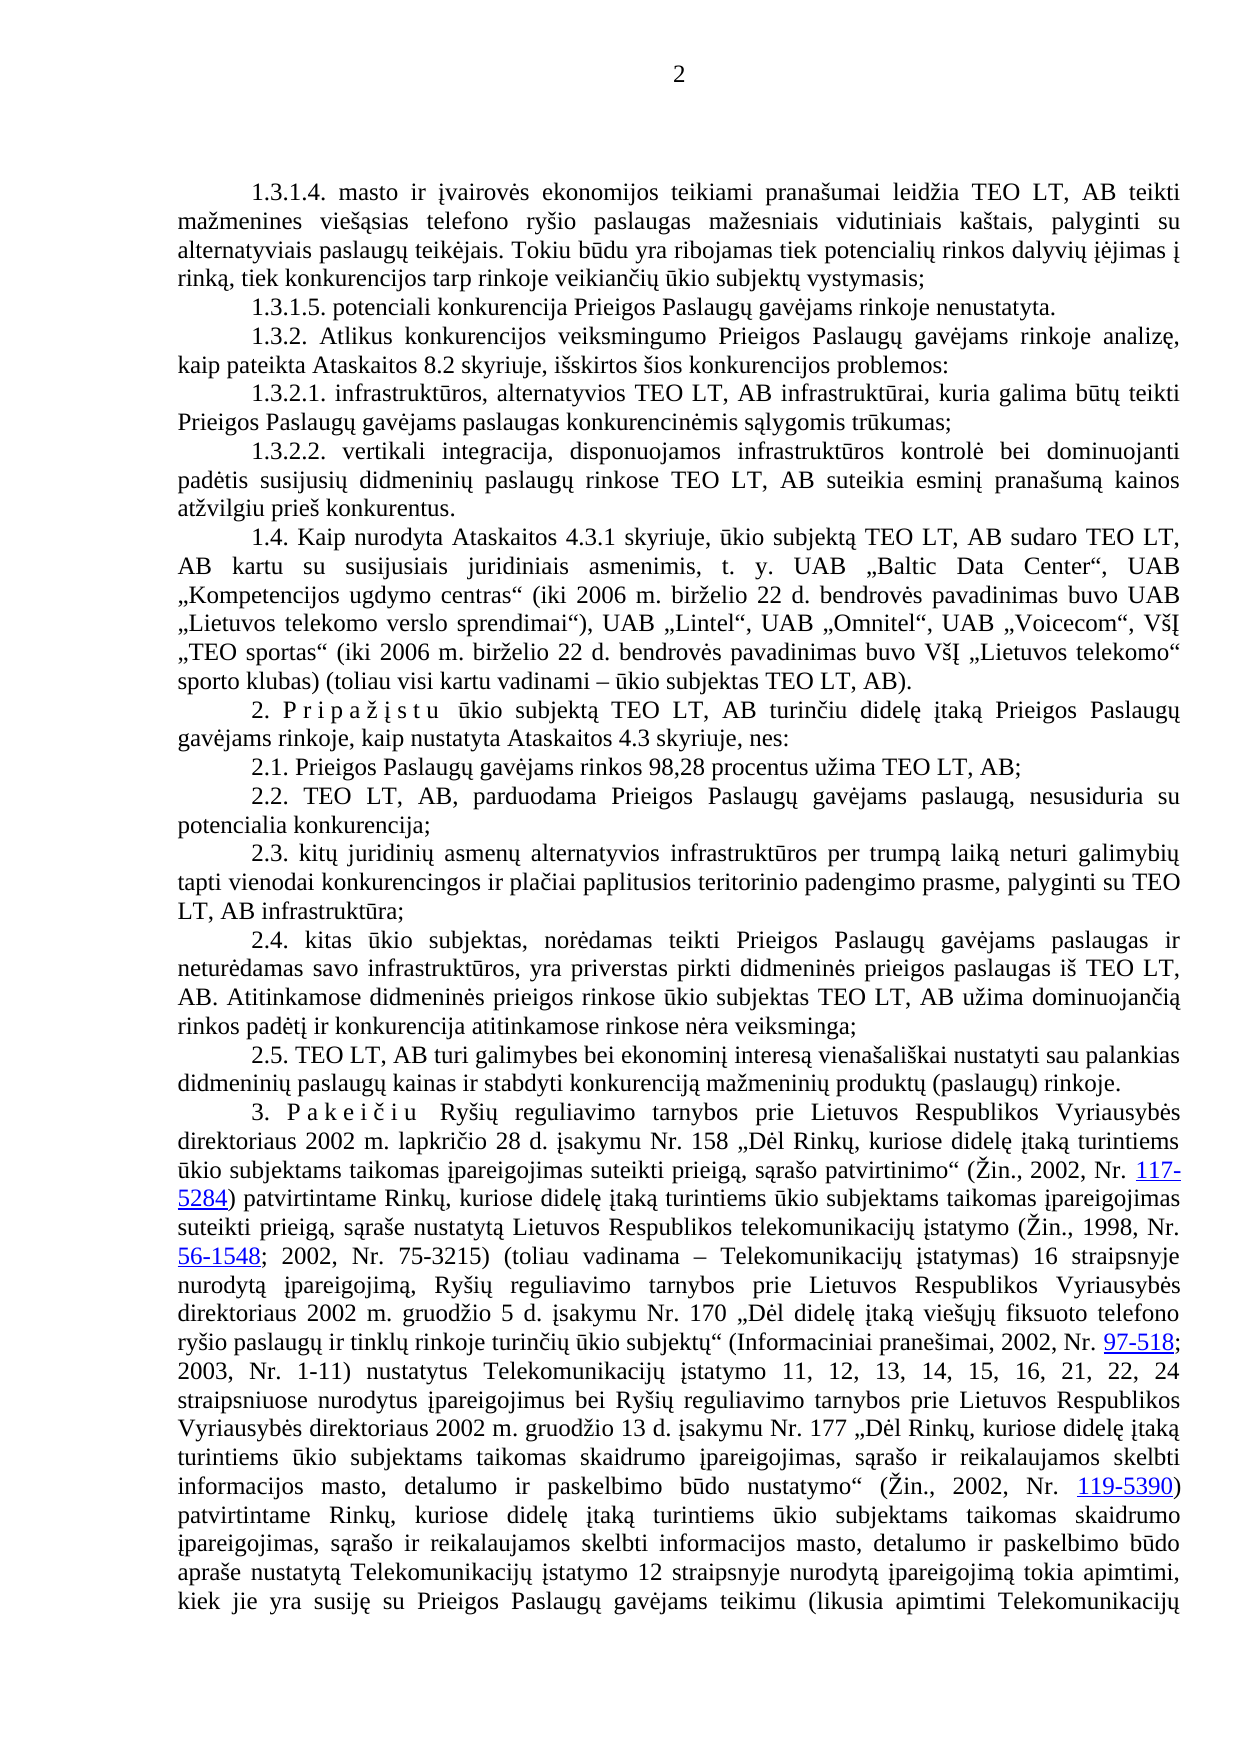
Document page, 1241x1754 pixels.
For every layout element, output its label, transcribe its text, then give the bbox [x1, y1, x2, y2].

text 1.3.2.2. vertikali integracija, disponuojamos infrastruktūros kontrolė bei dominuojanti padėtis susijusių didmeninių paslaugų rinkose TEO LT, AB suteikia esminį pranašumą kainos atžvilgiu prieš konkurentus. [177, 436, 1181, 522]
text 2.1. Prieigos Paslaugų gavėjams rinkos 98,28 procentus užima TEO LT, AB; [177, 752, 1181, 781]
text 1.3.1.5. potenciali konkurencija Prieigos Paslaugų gavėjams rinkoje nenustatyta. [177, 292, 1181, 321]
text 2.5. TEO LT, AB turi galimybes bei ekonominį interesą vienašališkai nustatyti sau palankias didmeninių paslaugų kainas ir stabdyti konkurenciją mažmeninių produktų (paslaugų) rinkoje. [177, 1040, 1181, 1097]
text 1.4. Kaip nurodyta Ataskaitos 4.3.1 skyriuje, ūkio subjektą TEO LT, AB sudaro TEO LT, AB kartu su susijusiais juridiniais asmenimis, t. y. UAB „Baltic Data Center“, UAB „Kompetencijos ugdymo centras“ (iki 2006 m. birželio 22 d. bendrovės pavadinimas buvo UAB „Lietuvos telekomo verslo sprendimai“), UAB „Lintel“, UAB „Omnitel“, UAB „Voicecom“, VšĮ „TEO sportas“ (iki 2006 m. birželio 22 d. bendrovės pavadinimas buvo VšĮ „Lietuvos telekomo“ sporto klubas) (toliau visi kartu vadinami – ūkio subjektas TEO LT, AB). [177, 522, 1181, 695]
text 2.3. kitų juridinių asmenų alternatyvios infrastruktūros per trumpą laiką neturi galimybių tapti vienodai konkurencingos ir plačiai paplitusios teritorinio padengimo prasme, palyginti su TEO LT, AB infrastruktūra; [177, 838, 1181, 925]
text 3. Pakeičiu Ryšių reguliavimo tarnybos prie Lietuvos Respublikos Vyriausybės direktoriaus 2002 m. lapkričio 28 d. įsakymu Nr. 158 „Dėl Rinkų, kuriose didelę įtaką turintiems ūkio subjektams taikomas įpareigojimas suteikti prieigą, sąrašo patvirtinimo“ (Žin., 2002, Nr. 117-5284) patvirtintame Rinkų, kuriose didelę įtaką turintiems ūkio subjektams taikomas įpareigojimas suteikti prieigą, sąraše nustatytą Lietuvos Respublikos telekomunikacijų įstatymo (Žin., 1998, Nr. 56-1548; 2002, Nr. 75-3215) (toliau vadinama – Telekomunikacijų įstatymas) 16 straipsnyje nurodytą įpareigojimą, Ryšių reguliavimo tarnybos prie Lietuvos Respublikos Vyriausybės direktoriaus 2002 m. gruodžio 5 d. įsakymu Nr. 170 „Dėl didelę įtaką viešųjų fiksuoto telefono ryšio paslaugų ir tinklų rinkoje turinčių ūkio subjektų“ (Informaciniai pranešimai, 2002, Nr. 97-518; 2003, Nr. 1-11) nustatytus Telekomunikacijų įstatymo 11, 12, 13, 14, 15, 16, 21, 22, 24 straipsniuose nurodytus įpareigojimus bei Ryšių reguliavimo tarnybos prie Lietuvos Respublikos Vyriausybės direktoriaus 2002 m. gruodžio 13 d. įsakymu Nr. 177 „Dėl Rinkų, kuriose didelę įtaką turintiems ūkio subjektams taikomas skaidrumo įpareigojimas, sąrašo ir reikalaujamos skelbti informacijos masto, detalumo ir paskelbimo būdo nustatymo“ (Žin., 2002, Nr. 119-5390) patvirtintame Rinkų, kuriose didelę įtaką turintiems ūkio subjektams taikomas skaidrumo įpareigojimas, sąrašo ir reikalaujamos skelbti informacijos masto, detalumo ir paskelbimo būdo apraše nustatytą Telekomunikacijų įstatymo 12 straipsnyje nurodytą įpareigojimą tokia apimtimi, kiek jie yra susiję su Prieigos Paslaugų gavėjams teikimu (likusia apimtimi Telekomunikacijų [177, 1097, 1181, 1615]
text 2. Pripažįstu ūkio subjektą TEO LT, AB turinčiu didelę įtaką Prieigos Paslaugų gavėjams rinkoje, kaip nustatyta Ataskaitos 4.3 skyriuje, nes: [177, 695, 1181, 752]
text 1.3.2.1. infrastruktūros, alternatyvios TEO LT, AB infrastruktūrai, kuria galima būtų teikti Prieigos Paslaugų gavėjams paslaugas konkurencinėmis sąlygomis trūkumas; [177, 378, 1181, 436]
text 1.3.2. Atlikus konkurencijos veiksmingumo Prieigos Paslaugų gavėjams rinkoje analizę, kaip pateikta Ataskaitos 8.2 skyriuje, išskirtos šios konkurencijos problemos: [177, 321, 1181, 378]
text 2.2. TEO LT, AB, parduodama Prieigos Paslaugų gavėjams paslaugą, nesusiduria su potencialia konkurencija; [177, 781, 1181, 838]
text 1.3.1.4. masto ir įvairovės ekonomijos teikiami pranašumai leidžia TEO LT, AB teikti mažmenines viešąsias telefono ryšio paslaugas mažesniais vidutiniais kaštais, palyginti su alternatyviais paslaugų teikėjais. Tokiu būdu yra ribojamas tiek potencialių rinkos dalyvių įėjimas į rinką, tiek konkurencijos tarp rinkoje veikiančių ūkio subjektų vystymasis; [177, 177, 1181, 292]
text 2.4. kitas ūkio subjektas, norėdamas teikti Prieigos Paslaugų gavėjams paslaugas ir neturėdamas savo infrastruktūros, yra priverstas pirkti didmeninės prieigos paslaugas iš TEO LT, AB. Atitinkamose didmeninės prieigos rinkose ūkio subjektas TEO LT, AB užima dominuojančią rinkos padėtį ir konkurencija atitinkamose rinkose nėra veiksminga; [177, 925, 1181, 1040]
